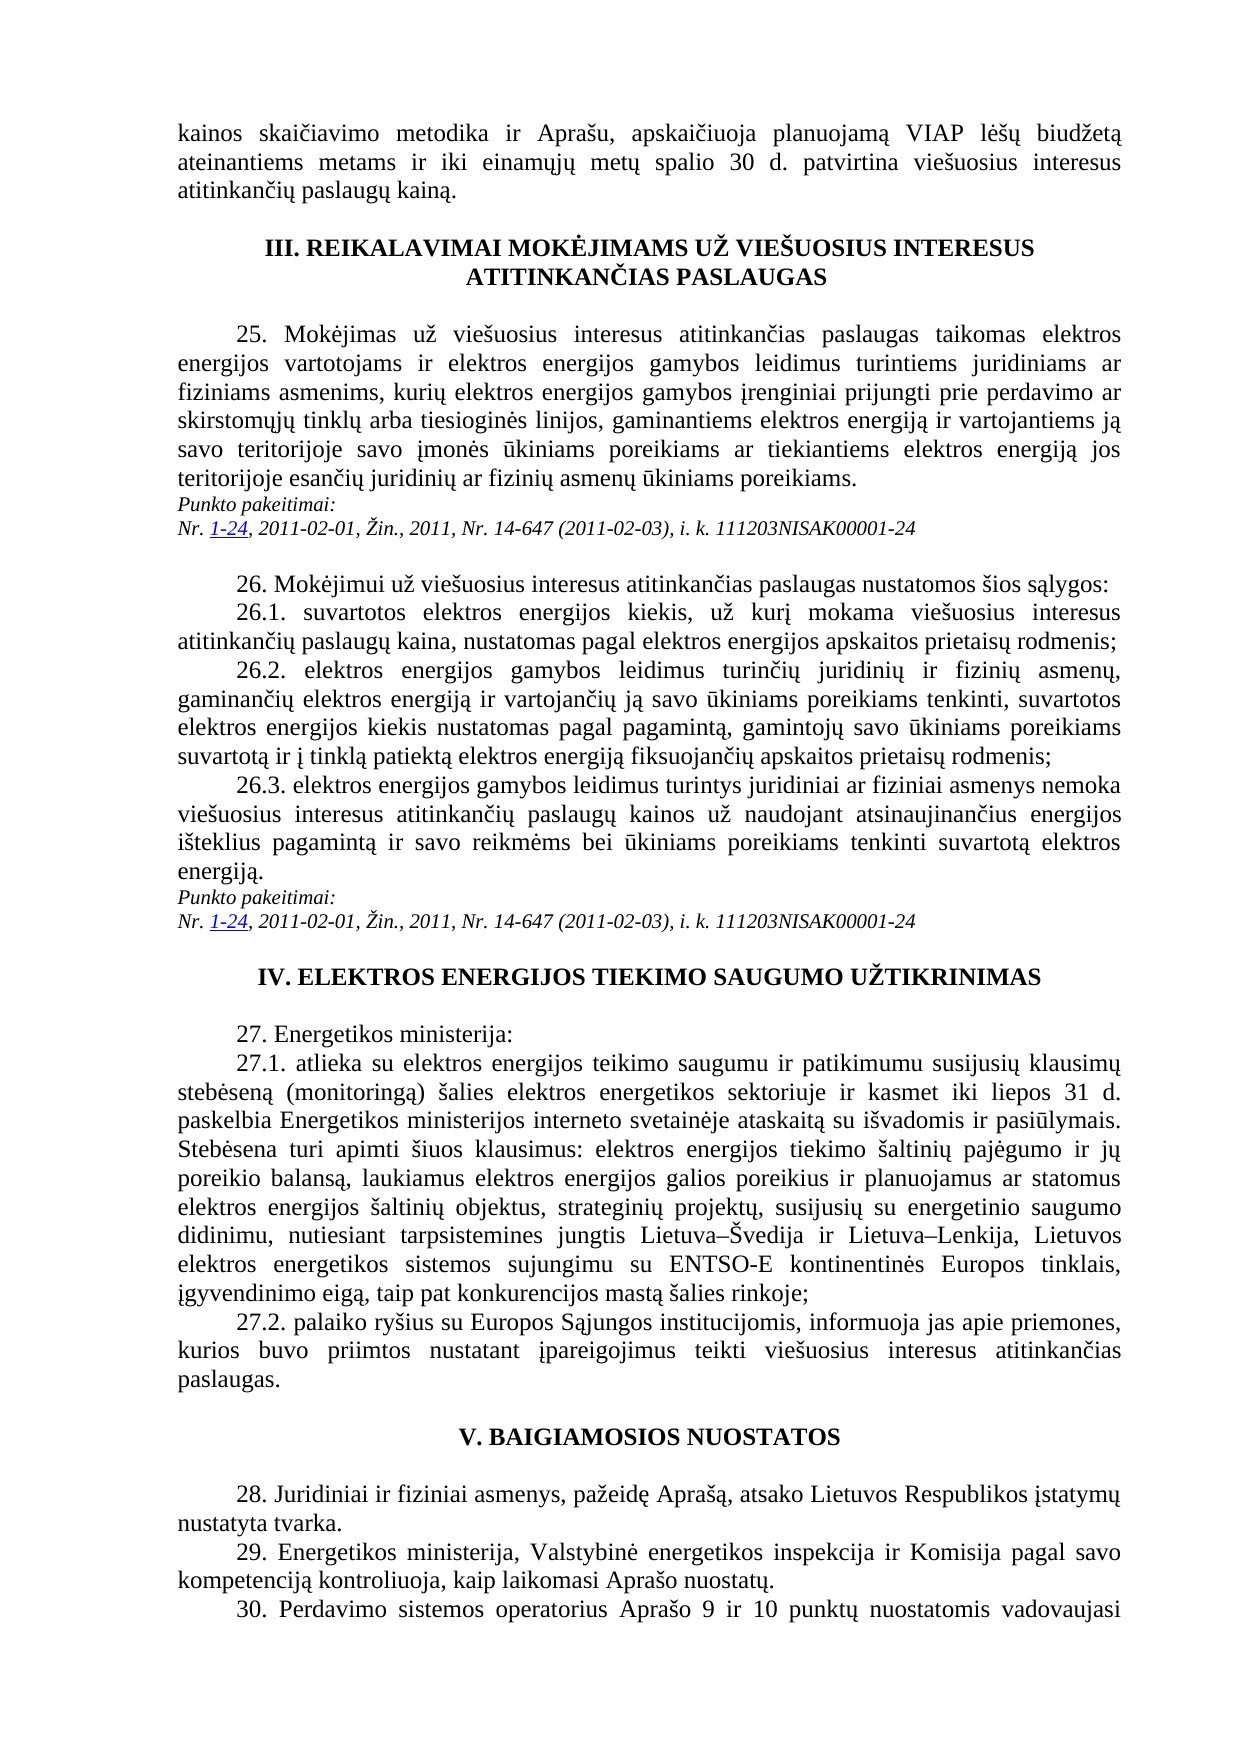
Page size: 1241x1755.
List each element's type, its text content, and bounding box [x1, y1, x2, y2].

text 25. Mokėjimas už viešuosius interesus atitinkančias paslaugas taikomas elektros energijos vartotojams ir elektros energijos gamybos leidimus turintiems juridiniams ar fiziniams asmenims, kurių elektros energijos gamybos įrenginiai prijungti prie perdavimo ar skirstomųjų tinklų arba tiesioginės linijos, gaminantiems elektros energiją ir vartojantiems ją savo teritorijoje savo įmonės ūkiniams poreikiams ar tiekiantiems elektros energiją jos teritorijoje esančių juridinių ar fizinių asmenų ūkiniams poreikiams. [177, 319, 1122, 492]
text III. REIKALAVIMAI MOKĖJIMAMS UŽ VIEŠUOSIUS INTERESUS ATITINKANČIAS PASLAUGAS [177, 233, 1122, 291]
text 26.3. elektros energijos gamybos leidimus turintys juridiniai ar fiziniai asmenys nemoka viešuosius interesus atitinkančių paslaugų kainos už naudojant atsinaujinančius energijos išteklius pagamintą ir savo reikmėms bei ūkiniams poreikiams tenkinti suvartotą elektros energiją. [177, 770, 1122, 885]
text 28. Juridiniai ir fiziniai asmenys, pažeidę Aprašą, atsako Lietuvos Respublikos įstatymų nustatyta tvarka. [177, 1479, 1122, 1537]
text 30. Perdavimo sistemos operatorius Aprašo 9 ir 10 punktų nuostatomis vadovaujasi [177, 1594, 1122, 1623]
text 27. Energetikos ministerija: [177, 1019, 1122, 1048]
text 26.2. elektros energijos gamybos leidimus turinčių juridinių ir fizinių asmenų, gaminančių elektros energiją ir vartojančių ją savo ūkiniams poreikiams tenkinti, suvartotos elektros energijos kiekis nustatomas pagal pagamintą, gamintojų savo ūkiniams poreikiams suvartotą ir į tinklą patiektą elektros energiją fiksuojančių apskaitos prietaisų rodmenis; [177, 655, 1122, 770]
text 26.1. suvartotos elektros energijos kiekis, už kurį mokama viešuosius interesus atitinkančių paslaugų kaina, nustatomas pagal elektros energijos apskaitos prietaisų rodmenis; [177, 597, 1122, 655]
text kainos skaičiavimo metodika ir Aprašu, apskaičiuoja planuojamą VIAP lėšų biudžetą ateinantiems metams ir iki einamųjų metų spalio 30 d. patvirtina viešuosius interesus atitinkančių paslaugų kainą. [177, 118, 1122, 204]
text Punkto pakeitimai: [177, 492, 1122, 516]
text Nr. 1-24, 2011-02-01, Žin., 2011, Nr. 14-647 (2011-02-03), i. k. 111203NISAK00001-24 [177, 516, 1122, 540]
text V. BAIGIAMOSIOS NUOSTATOS [177, 1422, 1122, 1451]
text Nr. 1-24, 2011-02-01, Žin., 2011, Nr. 14-647 (2011-02-03), i. k. 111203NISAK00001-24 [177, 909, 1122, 933]
text 27.2. palaiko ryšius su Europos Sąjungos institucijomis, informuoja jas apie priemones, kurios buvo priimtos nustatant įpareigojimus teikti viešuosius interesus atitinkančias paslaugas. [177, 1307, 1122, 1393]
text 26. Mokėjimui už viešuosius interesus atitinkančias paslaugas nustatomos šios sąlygos: [177, 569, 1122, 597]
text 29. Energetikos ministerija, Valstybinė energetikos inspekcija ir Komisija pagal savo kompetenciją kontroliuoja, kaip laikomasi Aprašo nuostatų. [177, 1537, 1122, 1594]
text Punkto pakeitimai: [177, 885, 1122, 909]
text IV. ELEKTROS ENERGIJOS TIEKIMO SAUGUMO UŽTIKRINIMAS [177, 962, 1122, 991]
text 27.1. atlieka su elektros energijos teikimo saugumu ir patikimumu susijusių klausimų stebėseną (monitoringą) šalies elektros energetikos sektoriuje ir kasmet iki liepos 31 d. paskelbia Energetikos ministerijos interneto svetainėje ataskaitą su išvadomis ir pasiūlymais. Stebėsena turi apimti šiuos klausimus: elektros energijos tiekimo šaltinių pajėgumo ir jų poreikio balansą, laukiamus elektros energijos galios poreikius ir planuojamus ar statomus elektros energijos šaltinių objektus, strateginių projektų, susijusių su energetinio saugumo didinimu, nutiesiant tarpsistemines jungtis Lietuva–Švedija ir Lietuva–Lenkija, Lietuvos elektros energetikos sistemos sujungimu su ENTSO-E kontinentinės Europos tinklais, įgyvendinimo eigą, taip pat konkurencijos mastą šalies rinkoje; [177, 1048, 1122, 1307]
